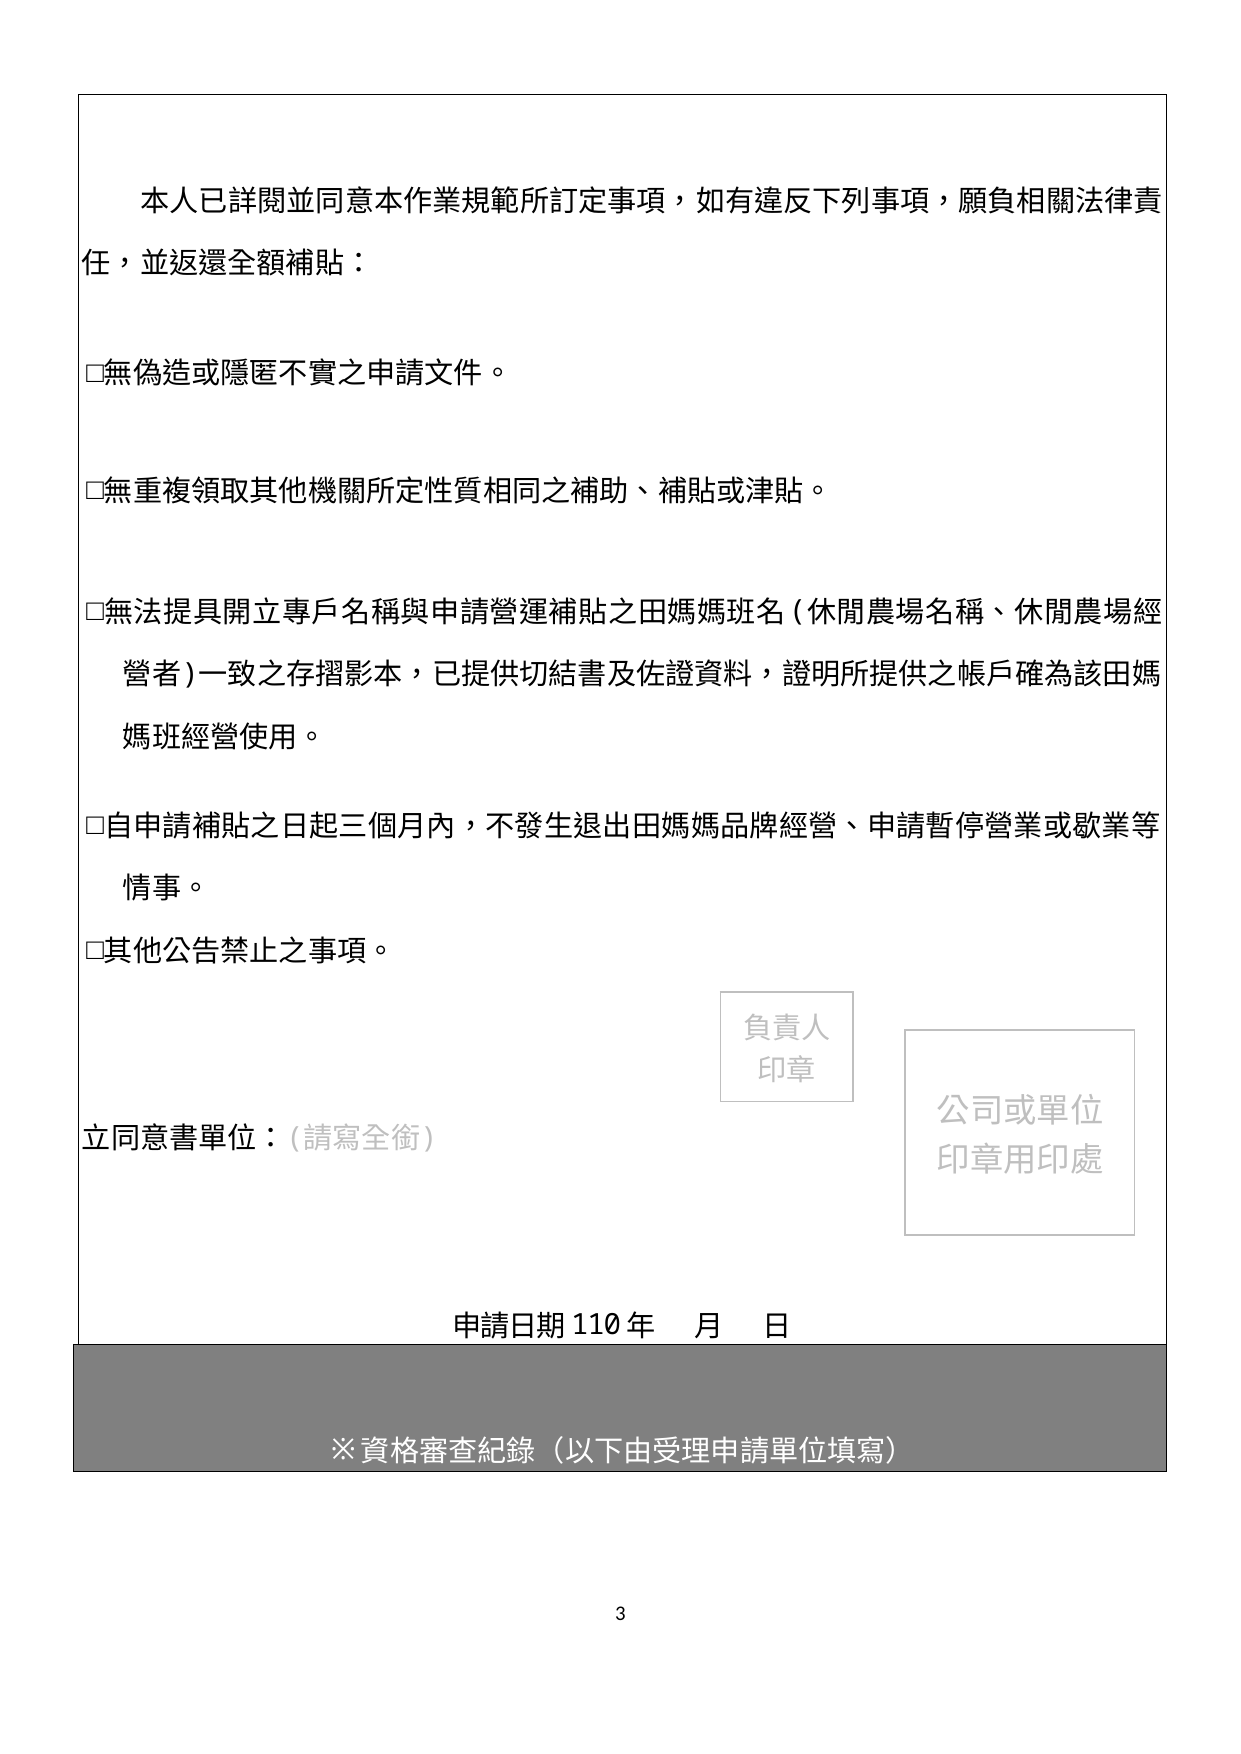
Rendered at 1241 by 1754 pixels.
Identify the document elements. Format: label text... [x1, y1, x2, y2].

table_cell 本人已詳閱並同意本作業規範所訂定事項，如有違反下列事項，願負相關法律責任，並返還全額補貼： □無偽造或隱匿不實之申請文件。 □無重複領取其他機關所定性質相同之補助、補貼或津貼。 □無法提具開立專戶名稱與申請營運補貼之田媽媽班名(休閒農場名稱、休閒農場經營者)一致之存摺影本，已提供切結書及佐證資料，證明所提供之帳戶確為該田媽媽班經營使用。 □自申請補貼之日起三個月內，不發生退出田媽媽品牌經營、申請暫停營業或歇業等情事。 □其他公告禁止之事項。 立同意書單位：(請寫全銜) 申請日期110年 月 日 [79, 95, 1166, 1344]
table_cell [74, 94, 78, 1344]
table_cell ※資格審查紀錄（以下由受理申請單位填寫） [74, 1345, 1166, 1471]
